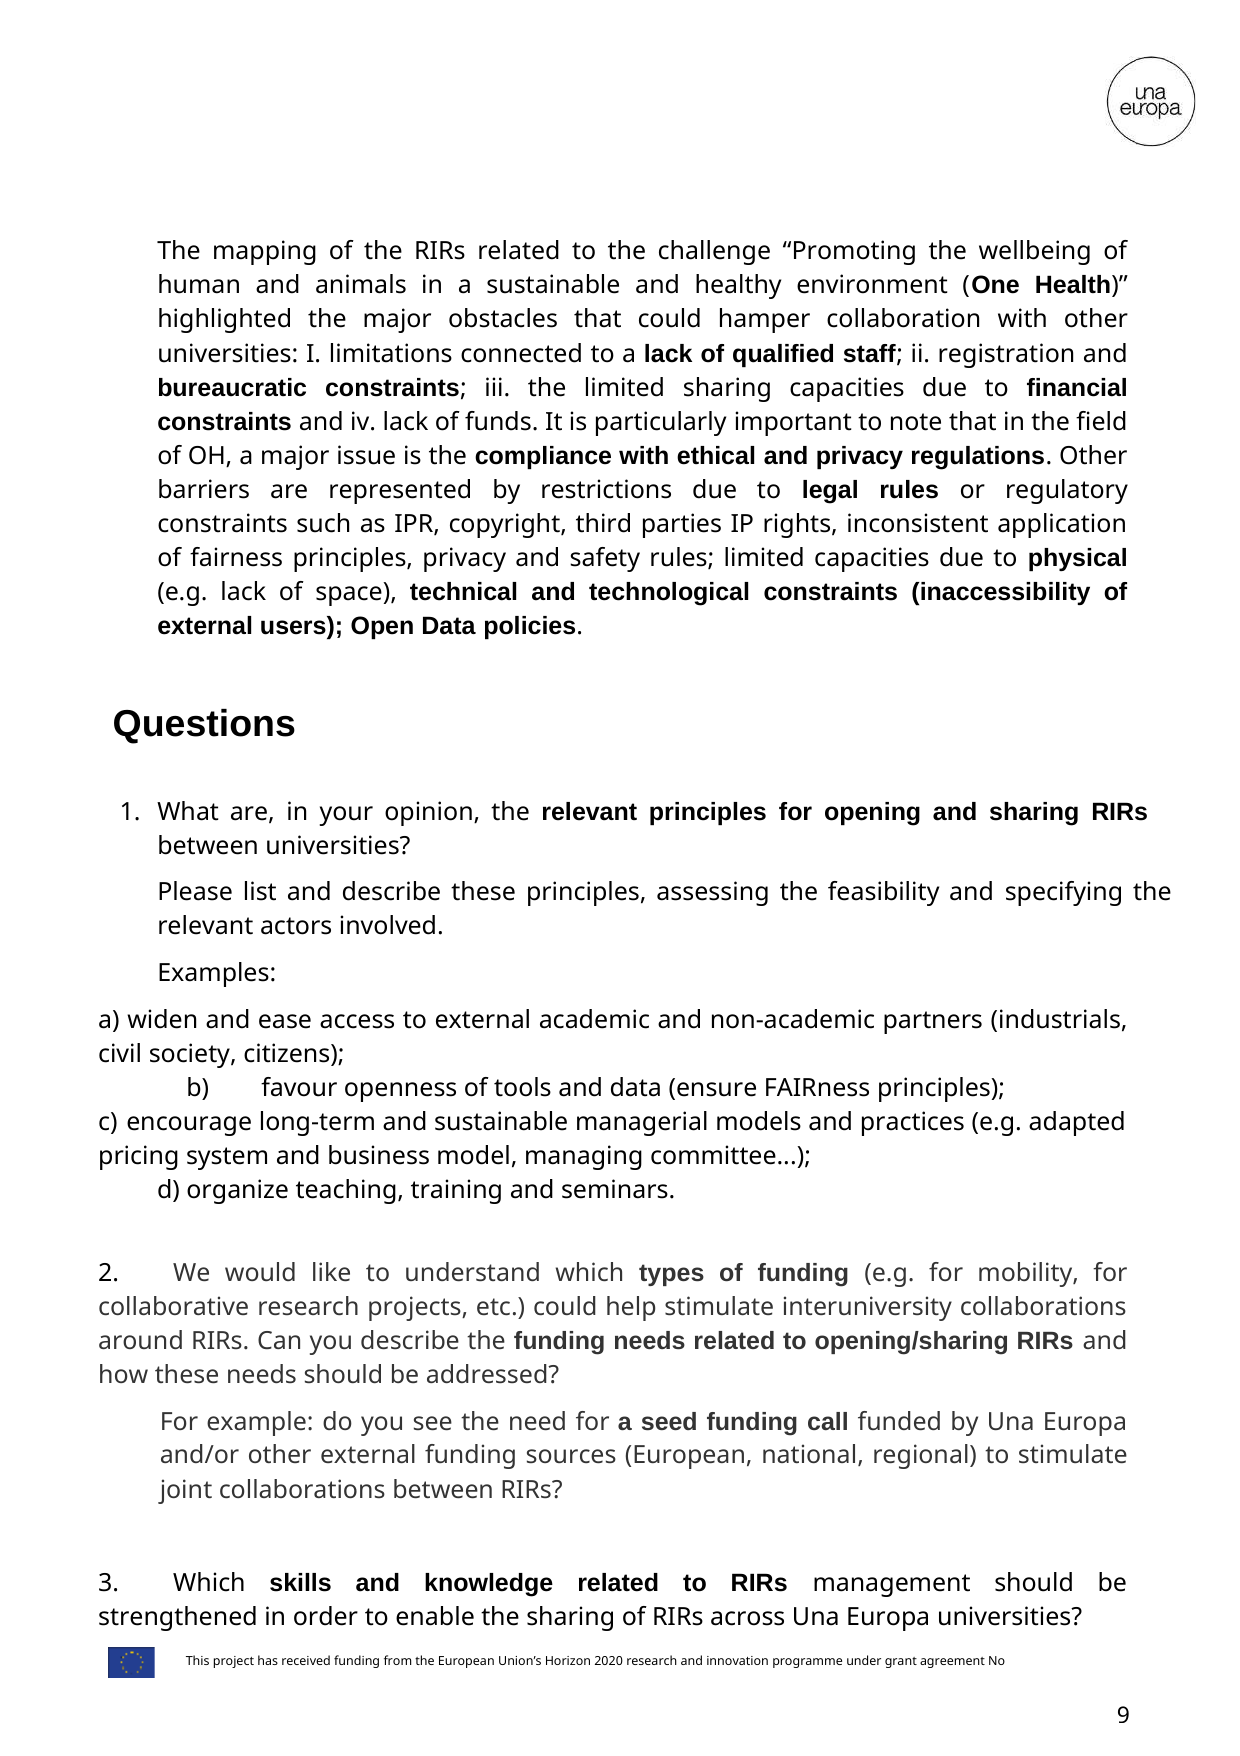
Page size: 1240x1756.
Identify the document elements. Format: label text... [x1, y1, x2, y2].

text between universities? [157, 827, 1202, 861]
text Examples: [157, 954, 1202, 989]
list What are, in your opinion, the relevant principles for opening and sharing RIRs [119, 793, 1202, 827]
list We would like to understand which types of funding (e.g. for mobility, for collaborative research projects, etc.) could help stimulate interuniversity collaborations around RIRs. Can you describe the funding needs related to opening/sharing RIRs and how these needs should be addressed? [98, 1254, 1127, 1391]
text For example: do you see the need for a seed funding call funded by Una Europa and/or other external funding sources (European, national, regional) to stimulate joint collaborations between RIRs? [159, 1403, 1127, 1505]
list encourage long-term and sustainable managerial models and practices (e.g. adapted pricing system and business model, managing committee...); [98, 1103, 1127, 1172]
list widen and ease access to external academic and non-academic partners (industrials, civil society, citizens); [98, 1001, 1127, 1069]
list Which skills and knowledge related to RIRs management should be strengthened in order to enable the sharing of RIRs across Una Europa universities? [98, 1565, 1127, 1633]
text Please list and describe these principles, assessing the feasibility and specifying the relevant actors involved. [157, 874, 1202, 942]
list favour openness of tools and data (ensure FAIRness principles); [186, 1069, 1202, 1103]
text The mapping of the RIRs related to the challenge “Promoting the wellbeing of human and animals in a sustainable and healthy environment (One Health)” highlighted the major obstacles that could hamper collaboration with other universities: I. limitations connected to a lack of qualified staff; ii. registration and bureaucratic constraints; iii. the limited sharing capacities due to financial constraints and iv. lack of funds. It is particularly important to note that in the field of OH, a major issue is the compliance with ethical and privacy regulations. Other barriers are represented by restrictions due to legal rules or regulatory constraints such as IPR, copyright, third parties IP rights, inconsistent application of fairness principles, privacy and safety rules; limited capacities due to physical (e.g. lack of space), technical and technological constraints (inaccessibility of external users); Open Data policies. [157, 233, 1128, 642]
subtitle Questions [112, 701, 1202, 744]
list organize teaching, training and seminars. [157, 1172, 1202, 1206]
